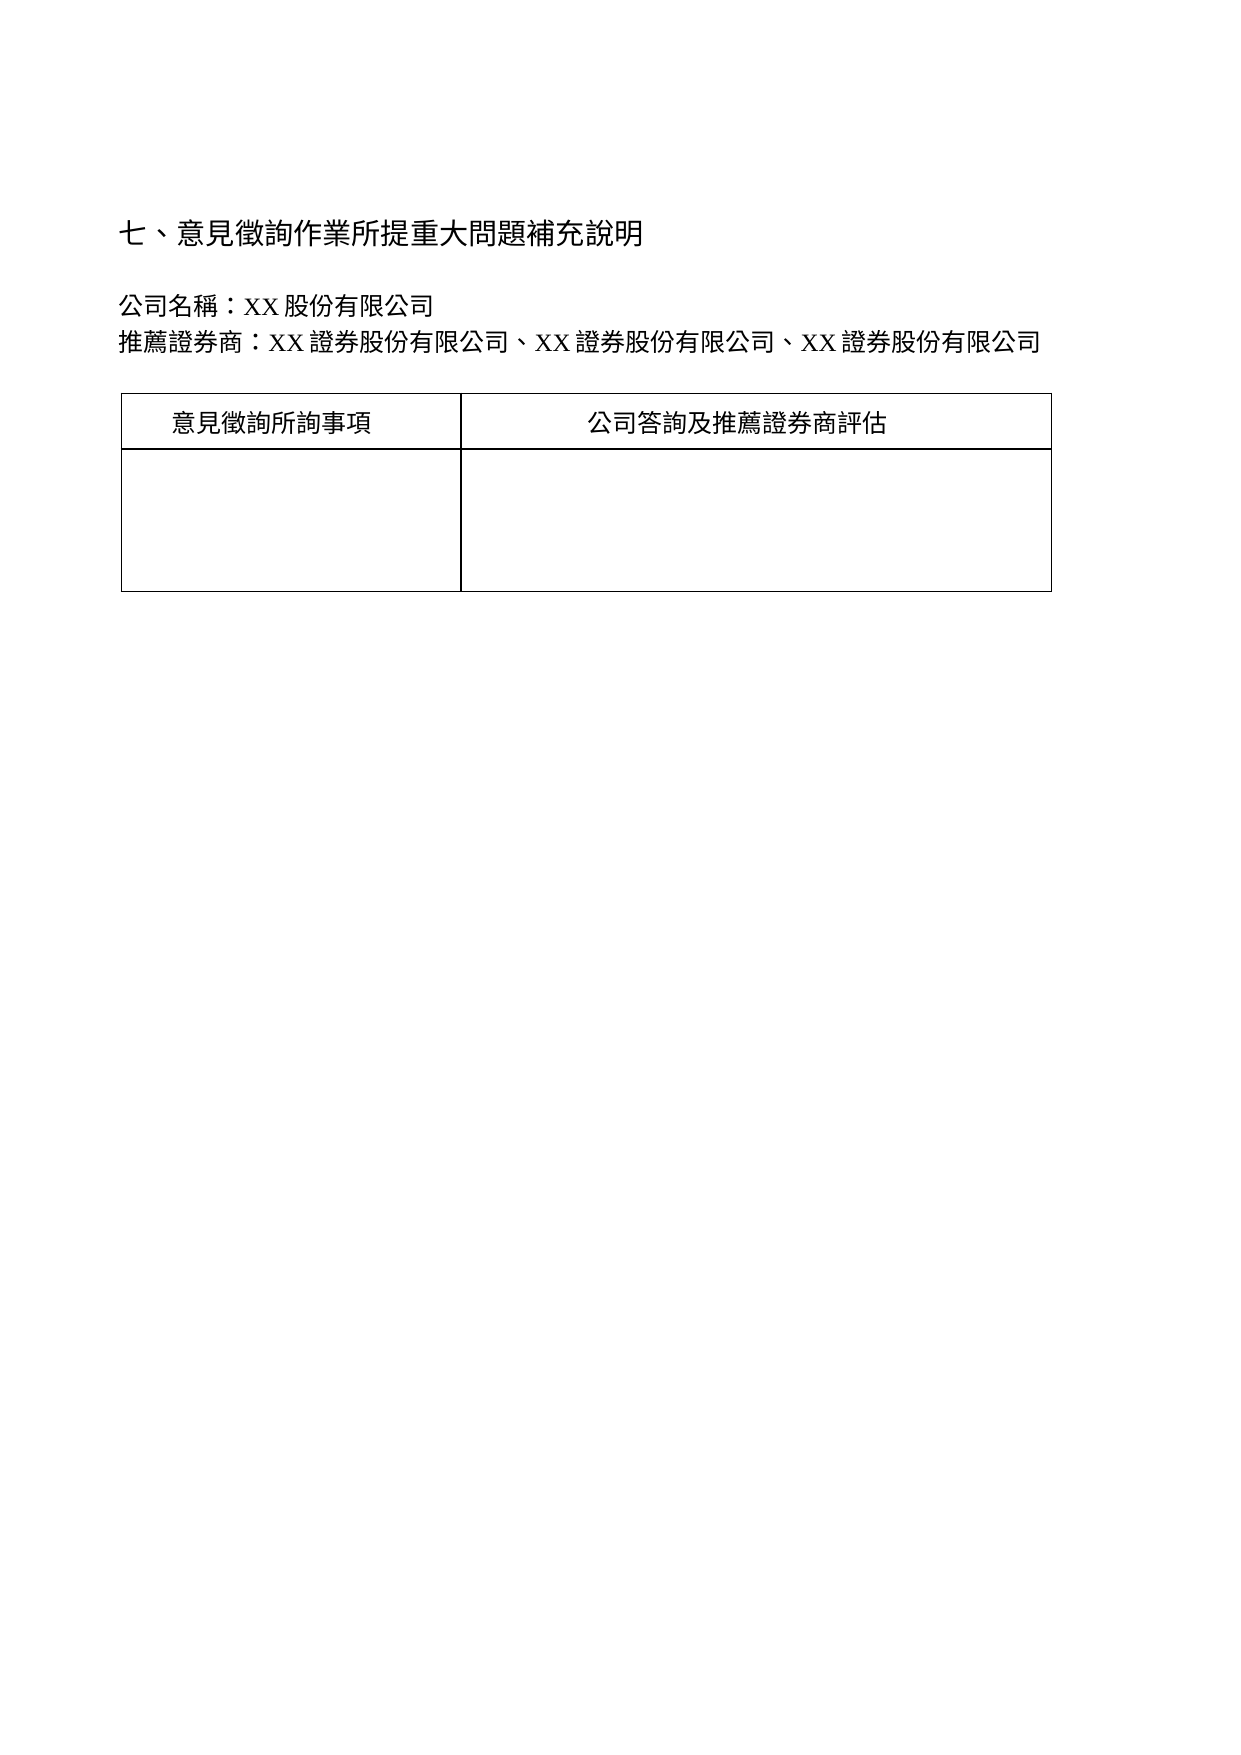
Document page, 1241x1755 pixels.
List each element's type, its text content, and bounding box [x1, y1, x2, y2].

text 七、意見徵詢作業所提重大問題補充說明 [118, 211, 1122, 253]
table_cell [462, 450, 1051, 591]
text 推薦證券商：XX證券股份有限公司、XX證券股份有限公司、XX證券股份有限公司 [118, 323, 1122, 359]
text 公司名稱：XX股份有限公司 [118, 287, 1122, 323]
table_header 公司答詢及推薦證券商評估 [462, 394, 1051, 448]
table_cell [122, 450, 460, 591]
table_header 意見徵詢所詢事項 [122, 394, 460, 448]
